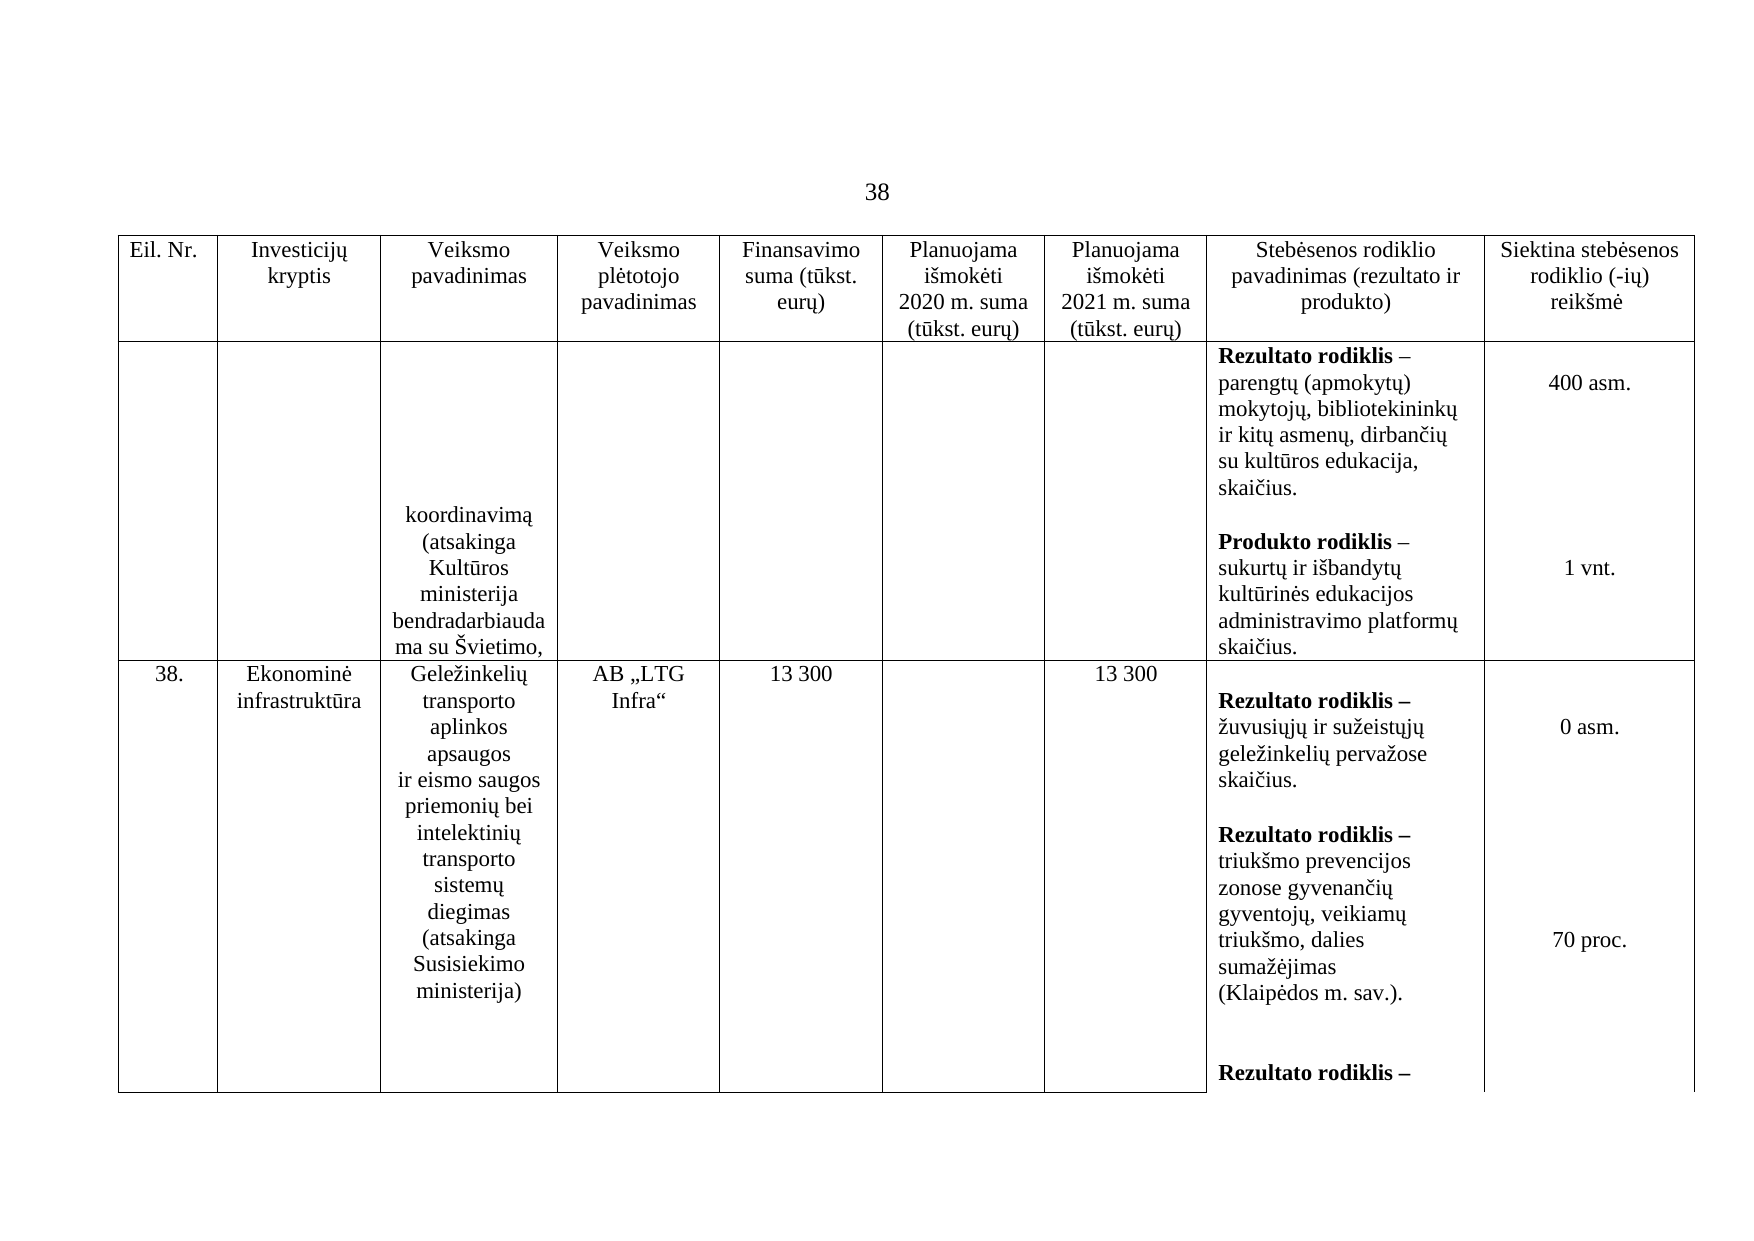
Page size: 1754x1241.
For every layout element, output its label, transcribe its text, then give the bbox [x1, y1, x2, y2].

table_cell 13 300 [720, 661, 882, 1092]
table_cell [558, 342, 719, 659]
table_header Finansavimo suma (tūkst. eurų) [720, 236, 882, 341]
table_cell Rezultato rodiklis – triukšmo prevencijos zonose gyvenančių gyventojų, veikiamų triukšmo, dalies sumažėjimas (Klaipėdos m. sav.). [1207, 794, 1484, 1032]
table_cell 400 asm. [1485, 342, 1694, 500]
table_cell Kultūrinės edukacijos administravimo platformos ir kultūros edukatorių tinklo sukūrimas, siekiant užtikrinti kokybišką ir įvairialypį kultūros ugdymą bei nuoseklų jo koordinavimą (atsakinga Kultūros ministerija bendradarbiaudama su Švietimo, mokslo ir sporto ministerija) [381, 342, 557, 659]
table_cell Produkto rodiklis – sukurtų ir išbandytų kultūrinės edukacijos administravimo platformų skaičius. [1207, 500, 1484, 659]
table_cell [883, 342, 1044, 659]
table_cell 0 asm. [1485, 661, 1694, 794]
table_cell [883, 661, 1044, 1092]
table_cell Ekonominė infrastruktūra [218, 661, 380, 1092]
table_header Veiksmo pavadinimas [381, 236, 557, 341]
table_header Planuojama išmokėti 2020 m. suma (tūkst. eurų) [883, 236, 1044, 341]
table_header Stebėsenos rodiklio pavadinimas (rezultato ir produkto) [1207, 236, 1484, 341]
table_cell 70 proc. [1485, 794, 1694, 1032]
table_cell [1485, 1032, 1694, 1092]
table_header Investicijų kryptis [218, 236, 380, 341]
table_header Eil. Nr. [119, 236, 217, 341]
table_header Siektina stebėsenos rodiklio (-ių) reikšmė [1485, 236, 1694, 341]
table_cell 1 vnt. [1485, 500, 1694, 659]
table_cell 13 300 [1045, 661, 1206, 1092]
table_header Planuojama išmokėti 2021 m. suma (tūkst. eurų) [1045, 236, 1206, 341]
table_cell Rezultato rodiklis – žuvusiųjų ir sužeistųjų geležinkelių pervažose skaičius. [1207, 661, 1484, 794]
table_cell [1045, 342, 1206, 659]
table_cell AB „LTG Infra“ [558, 661, 719, 1092]
table_cell Rezultato rodiklis – parengtų (apmokytų) mokytojų, bibliotekininkų ir kitų asmenų, dirbančių su kultūros edukacija, skaičius. [1207, 342, 1484, 500]
table_header Veiksmo plėtotojo pavadinimas [558, 236, 719, 341]
table_cell [218, 342, 380, 659]
table_cell 38. [119, 661, 217, 1092]
table_cell Geležinkelių transporto aplinkos apsaugos ir eismo saugos priemonių bei intelektinių transporto sistemų diegimas (atsakinga Susisiekimo ministerija) [381, 661, 557, 1092]
table_cell [119, 342, 217, 659]
table_cell [720, 342, 882, 659]
table_cell Rezultato rodiklis – [1207, 1032, 1484, 1092]
